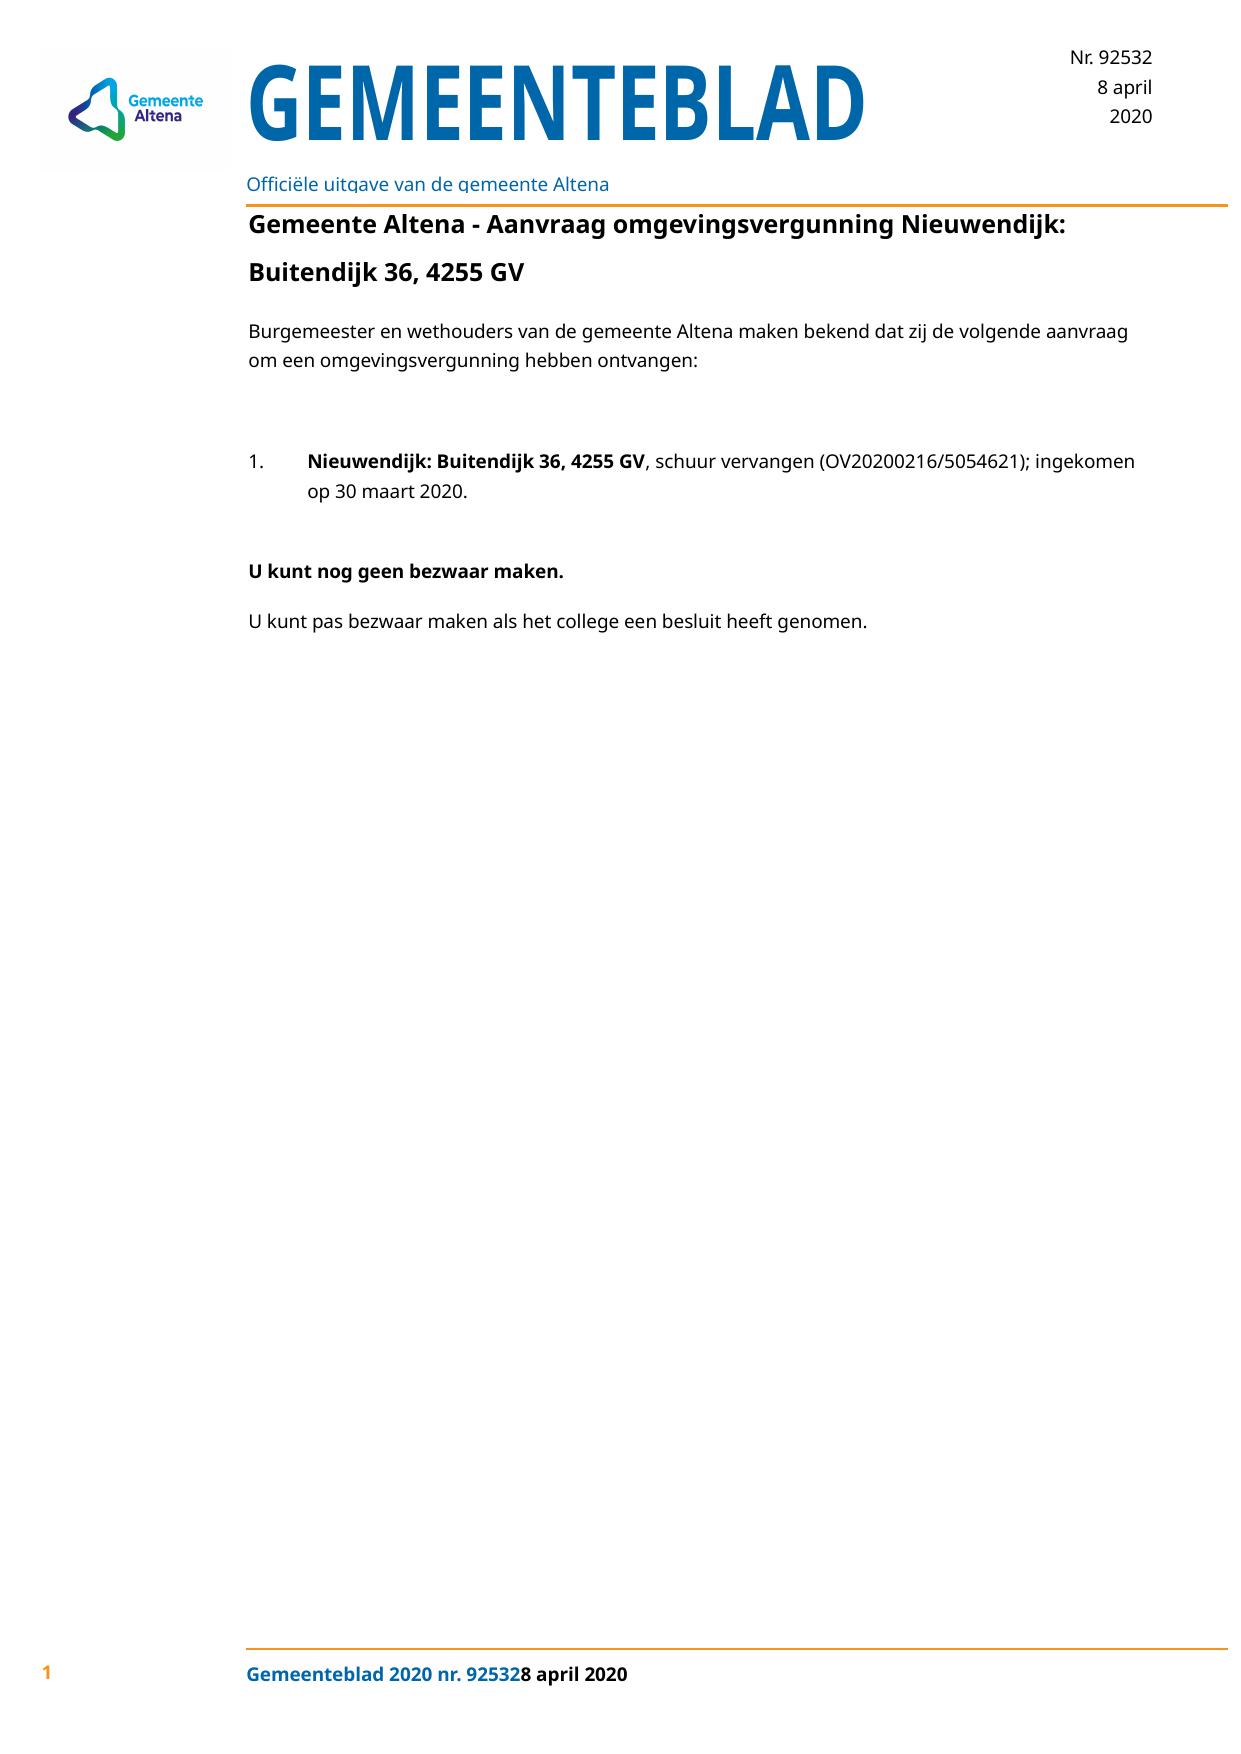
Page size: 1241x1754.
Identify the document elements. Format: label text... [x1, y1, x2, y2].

text Burgemeester en wethouders van de gemeente Altena maken bekend dat zij de volgende aanvraag om een omgevingsvergunning hebben ontvangen: [248, 318, 1152, 373]
list Nieuwendijk: Buitendijk 36, 4255 GV, schuur vervangen (OV20200216/5054621); ingekomen op 30 maart 2020. [248, 448, 1152, 504]
text Gemeente Altena - Aanvraag omgevingsvergunning Nieuwendijk: Buitendijk 36, 4255 GV [248, 207, 1152, 288]
text U kunt pas bezwaar maken als het college een besluit heeft genomen. [248, 608, 1152, 634]
picture [41, 47, 231, 172]
text U kunt nog geen bezwaar maken. [248, 558, 1152, 584]
